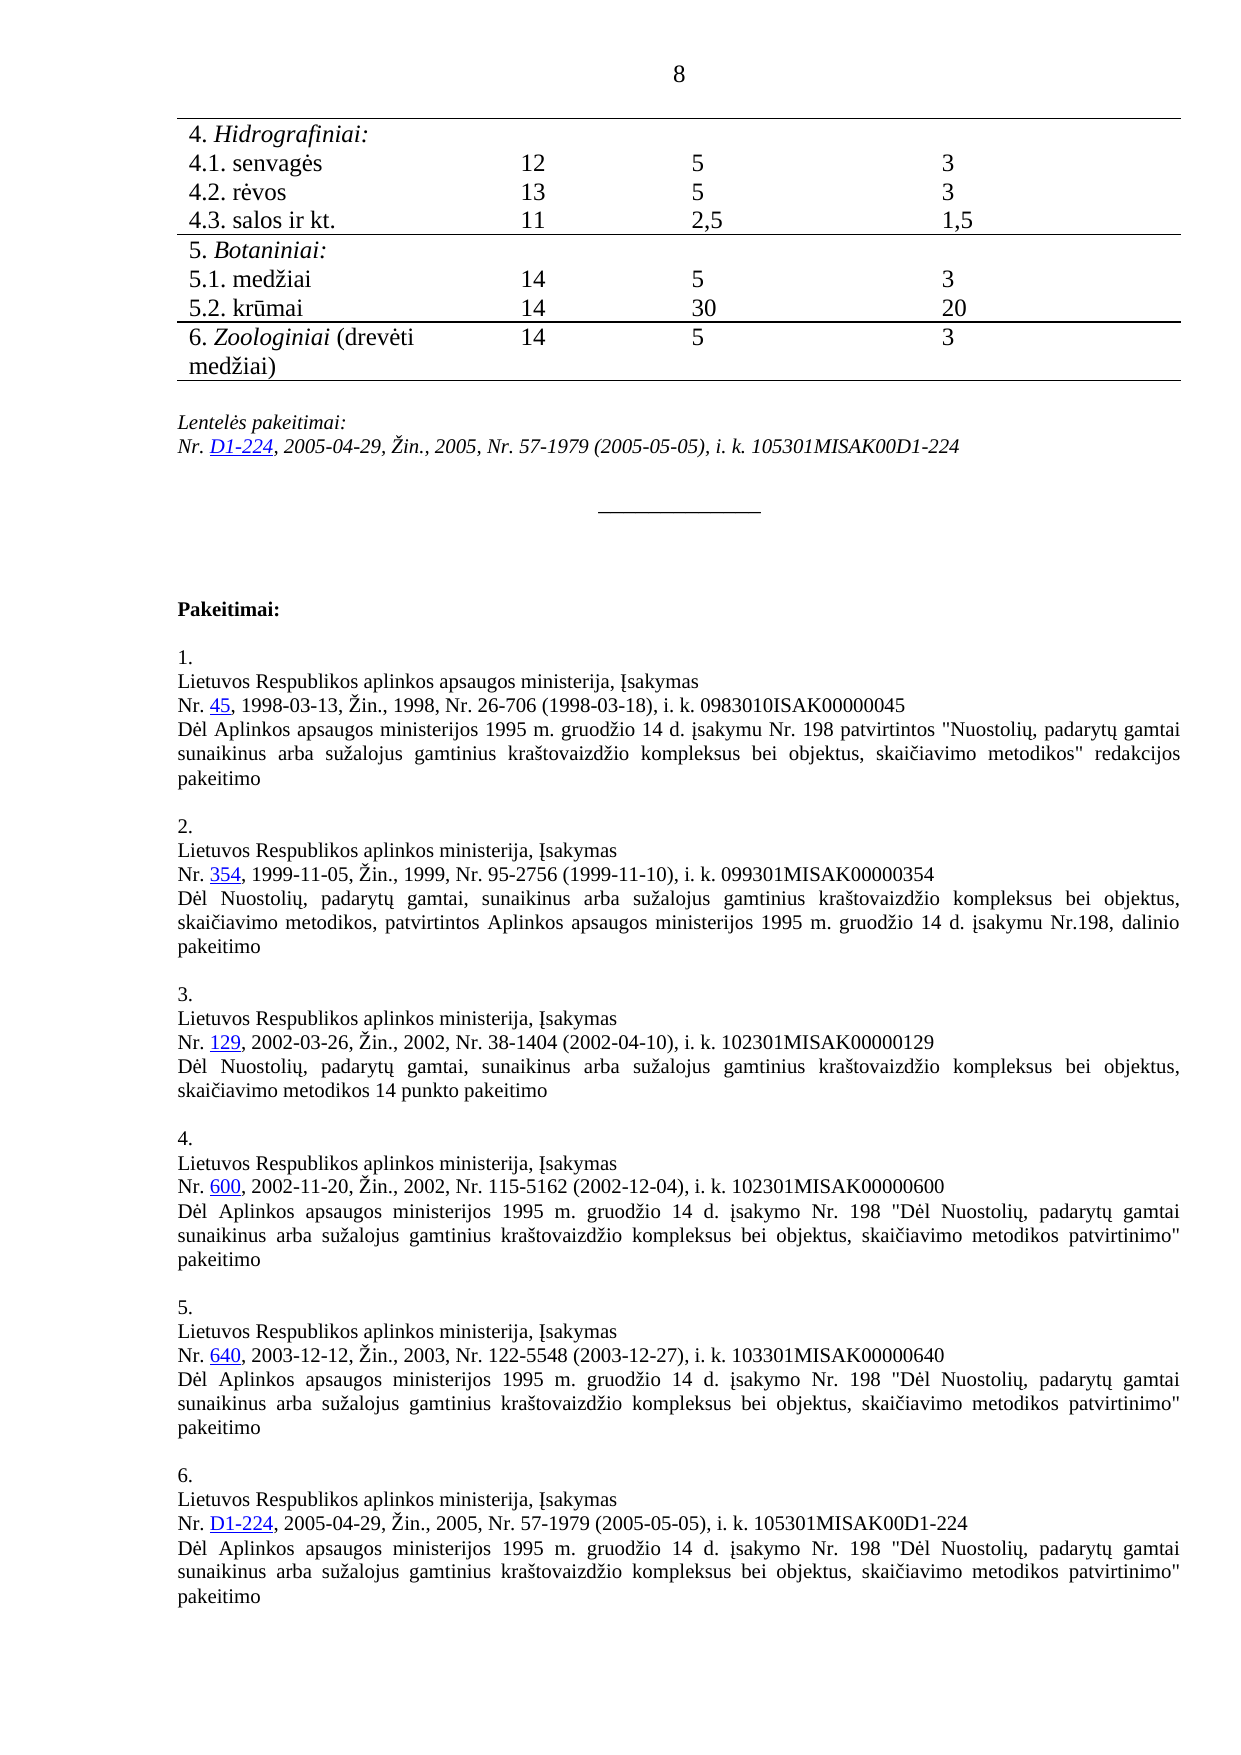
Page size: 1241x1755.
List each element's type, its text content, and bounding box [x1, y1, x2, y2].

table_cell 14 [509, 293, 680, 321]
table_cell 14 [509, 323, 680, 380]
text Lietuvos Respublikos aplinkos apsaugos ministerija, Įsakymas [177, 669, 1181, 693]
text 6. [177, 1463, 1181, 1487]
table_cell [930, 235, 1181, 264]
text Nr. D1-224, 2005-04-29, Žin., 2005, Nr. 57-1979 (2005-05-05), i. k. 105301MISAK00D1-224 [177, 434, 1181, 458]
table_cell 2,5 [680, 205, 930, 234]
table_cell [930, 119, 1181, 148]
table_cell 5. Botaniniai: [177, 235, 509, 264]
text Dėl Aplinkos apsaugos ministerijos 1995 m. gruodžio 14 d. įsakymo Nr. 198 "Dėl Nuostolių, padarytų gamtai sunaikinus arba sužalojus gamtinius kraštovaizdžio kompleksus bei objektus, skaičiavimo metodikos patvirtinimo" pakeitimo [177, 1367, 1181, 1439]
text Dėl Nuostolių, padarytų gamtai, sunaikinus arba sužalojus gamtinius kraštovaizdžio kompleksus bei objektus, skaičiavimo metodikos 14 punkto pakeitimo [177, 1054, 1181, 1102]
table_cell 4.2. rėvos [177, 177, 509, 205]
text 1. [177, 645, 1181, 669]
text _____________ [177, 487, 1181, 515]
text Dėl Aplinkos apsaugos ministerijos 1995 m. gruodžio 14 d. įsakymu Nr. 198 patvirtintos "Nuostolių, padarytų gamtai sunaikinus arba sužalojus gamtinius kraštovaizdžio kompleksus bei objektus, skaičiavimo metodikos" redakcijos pakeitimo [177, 717, 1181, 789]
table_cell 3 [930, 323, 1181, 380]
text Nr. 129, 2002-03-26, Žin., 2002, Nr. 38-1404 (2002-04-10), i. k. 102301MISAK00000129 [177, 1030, 1181, 1054]
text Dėl Aplinkos apsaugos ministerijos 1995 m. gruodžio 14 d. įsakymo Nr. 198 "Dėl Nuostolių, padarytų gamtai sunaikinus arba sužalojus gamtinius kraštovaizdžio kompleksus bei objektus, skaičiavimo metodikos patvirtinimo" pakeitimo [177, 1198, 1181, 1271]
text Pakeitimai: [177, 597, 1181, 621]
text Nr. D1-224, 2005-04-29, Žin., 2005, Nr. 57-1979 (2005-05-05), i. k. 105301MISAK00D1-224 [177, 1511, 1181, 1535]
text 3. [177, 982, 1181, 1006]
text Lentelės pakeitimai: [177, 410, 1181, 434]
table_cell 5 [680, 177, 930, 205]
table_cell 14 [509, 264, 680, 293]
table_cell 3 [930, 148, 1181, 177]
table_cell [509, 235, 680, 264]
table_cell 30 [680, 293, 930, 321]
text 2. [177, 813, 1181, 838]
table_cell [680, 235, 930, 264]
table_cell [680, 119, 930, 148]
table_cell 5.1. medžiai [177, 264, 509, 293]
table_cell 11 [509, 205, 680, 234]
table_cell 5.2. krūmai [177, 293, 509, 321]
table_cell 4. Hidrografiniai: [177, 119, 509, 148]
table_cell 5 [680, 148, 930, 177]
table_cell 12 [509, 148, 680, 177]
table_cell 5 [680, 323, 930, 380]
table_cell 6. Zoologiniai (drevėti medžiai) [177, 323, 509, 380]
table_cell 4.3. salos ir kt. [177, 205, 509, 234]
text 4. [177, 1126, 1181, 1150]
text Nr. 640, 2003-12-12, Žin., 2003, Nr. 122-5548 (2003-12-27), i. k. 103301MISAK00000640 [177, 1343, 1181, 1367]
text Dėl Aplinkos apsaugos ministerijos 1995 m. gruodžio 14 d. įsakymo Nr. 198 "Dėl Nuostolių, padarytų gamtai sunaikinus arba sužalojus gamtinius kraštovaizdžio kompleksus bei objektus, skaičiavimo metodikos patvirtinimo" pakeitimo [177, 1535, 1181, 1608]
table_cell 13 [509, 177, 680, 205]
table_cell 3 [930, 264, 1181, 293]
text Lietuvos Respublikos aplinkos ministerija, Įsakymas [177, 1319, 1181, 1343]
table_cell 5 [680, 264, 930, 293]
table_cell [509, 119, 680, 148]
text Nr. 45, 1998-03-13, Žin., 1998, Nr. 26-706 (1998-03-18), i. k. 0983010ISAK00000045 [177, 693, 1181, 717]
table_cell 20 [930, 293, 1181, 321]
table_cell 4.1. senvagės [177, 148, 509, 177]
text Lietuvos Respublikos aplinkos ministerija, Įsakymas [177, 838, 1181, 862]
text Lietuvos Respublikos aplinkos ministerija, Įsakymas [177, 1487, 1181, 1511]
text Nr. 354, 1999-11-05, Žin., 1999, Nr. 95-2756 (1999-11-10), i. k. 099301MISAK00000354 [177, 862, 1181, 886]
table_cell 1,5 [930, 205, 1181, 234]
text Lietuvos Respublikos aplinkos ministerija, Įsakymas [177, 1150, 1181, 1174]
text Lietuvos Respublikos aplinkos ministerija, Įsakymas [177, 1006, 1181, 1030]
table_cell 3 [930, 177, 1181, 205]
text 5. [177, 1295, 1181, 1319]
text Nr. 600, 2002-11-20, Žin., 2002, Nr. 115-5162 (2002-12-04), i. k. 102301MISAK00000600 [177, 1174, 1181, 1198]
text Dėl Nuostolių, padarytų gamtai, sunaikinus arba sužalojus gamtinius kraštovaizdžio kompleksus bei objektus, skaičiavimo metodikos, patvirtintos Aplinkos apsaugos ministerijos 1995 m. gruodžio 14 d. įsakymu Nr.198, dalinio pakeitimo [177, 886, 1181, 958]
